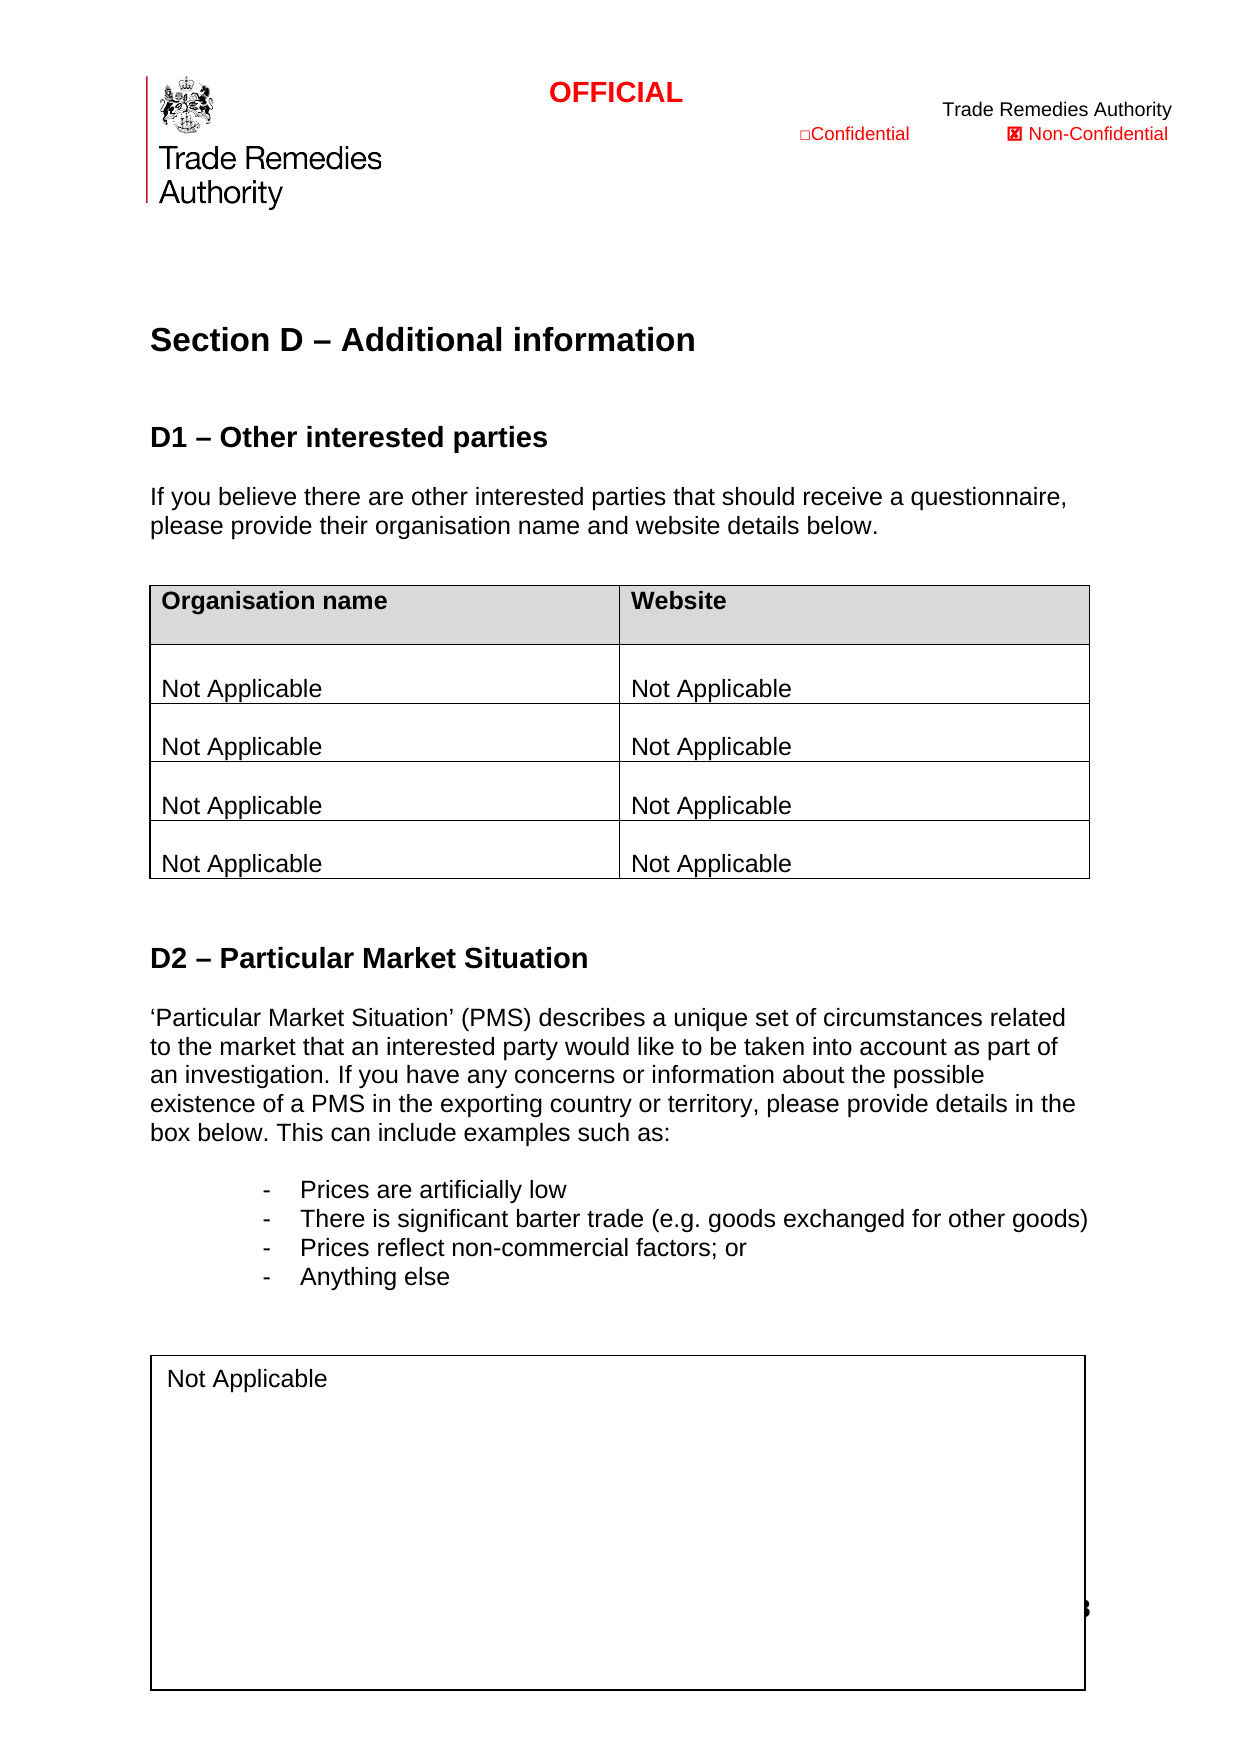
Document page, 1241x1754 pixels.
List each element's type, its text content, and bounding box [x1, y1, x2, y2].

list There is significant barter trade (e.g. goods exchanged for other goods) [262, 1204, 1090, 1233]
text If you believe there are other interested parties that should receive a questionnaire, please provide their organisation name and website details below. [150, 482, 1090, 540]
table_cell Not Applicable [620, 821, 1089, 878]
table_cell Not Applicable [151, 821, 619, 878]
subtitle D1 – Other interested parties [150, 420, 1090, 454]
table_cell Not Applicable [151, 704, 619, 761]
table_cell Not Applicable [620, 704, 1089, 761]
table_cell Not Applicable [620, 762, 1089, 819]
list Prices reflect non-commercial factors; or [262, 1233, 1090, 1262]
table_header Organisation name [151, 586, 619, 644]
table_cell Not Applicable [151, 645, 619, 702]
list Prices are artificially low [262, 1176, 1090, 1204]
table_header Website [620, 586, 1089, 644]
table_cell Not Applicable [151, 762, 619, 819]
list Anything else [262, 1262, 1090, 1291]
table_cell Not Applicable [620, 645, 1089, 702]
text ‘Particular Market Situation’ (PMS) describes a unique set of circumstances related to the market that an interested party would like to be taken into account as part of an investigation. If you have any concerns or information about the possible existence of a PMS in the exporting country or territory, please provide details in the box below. This can include examples such as: [150, 1003, 1090, 1147]
text Not Applicable [167, 1364, 1069, 1393]
subtitle D2 – Particular Market Situation [150, 941, 1090, 974]
subtitle Section D – Additional information [150, 320, 1090, 358]
